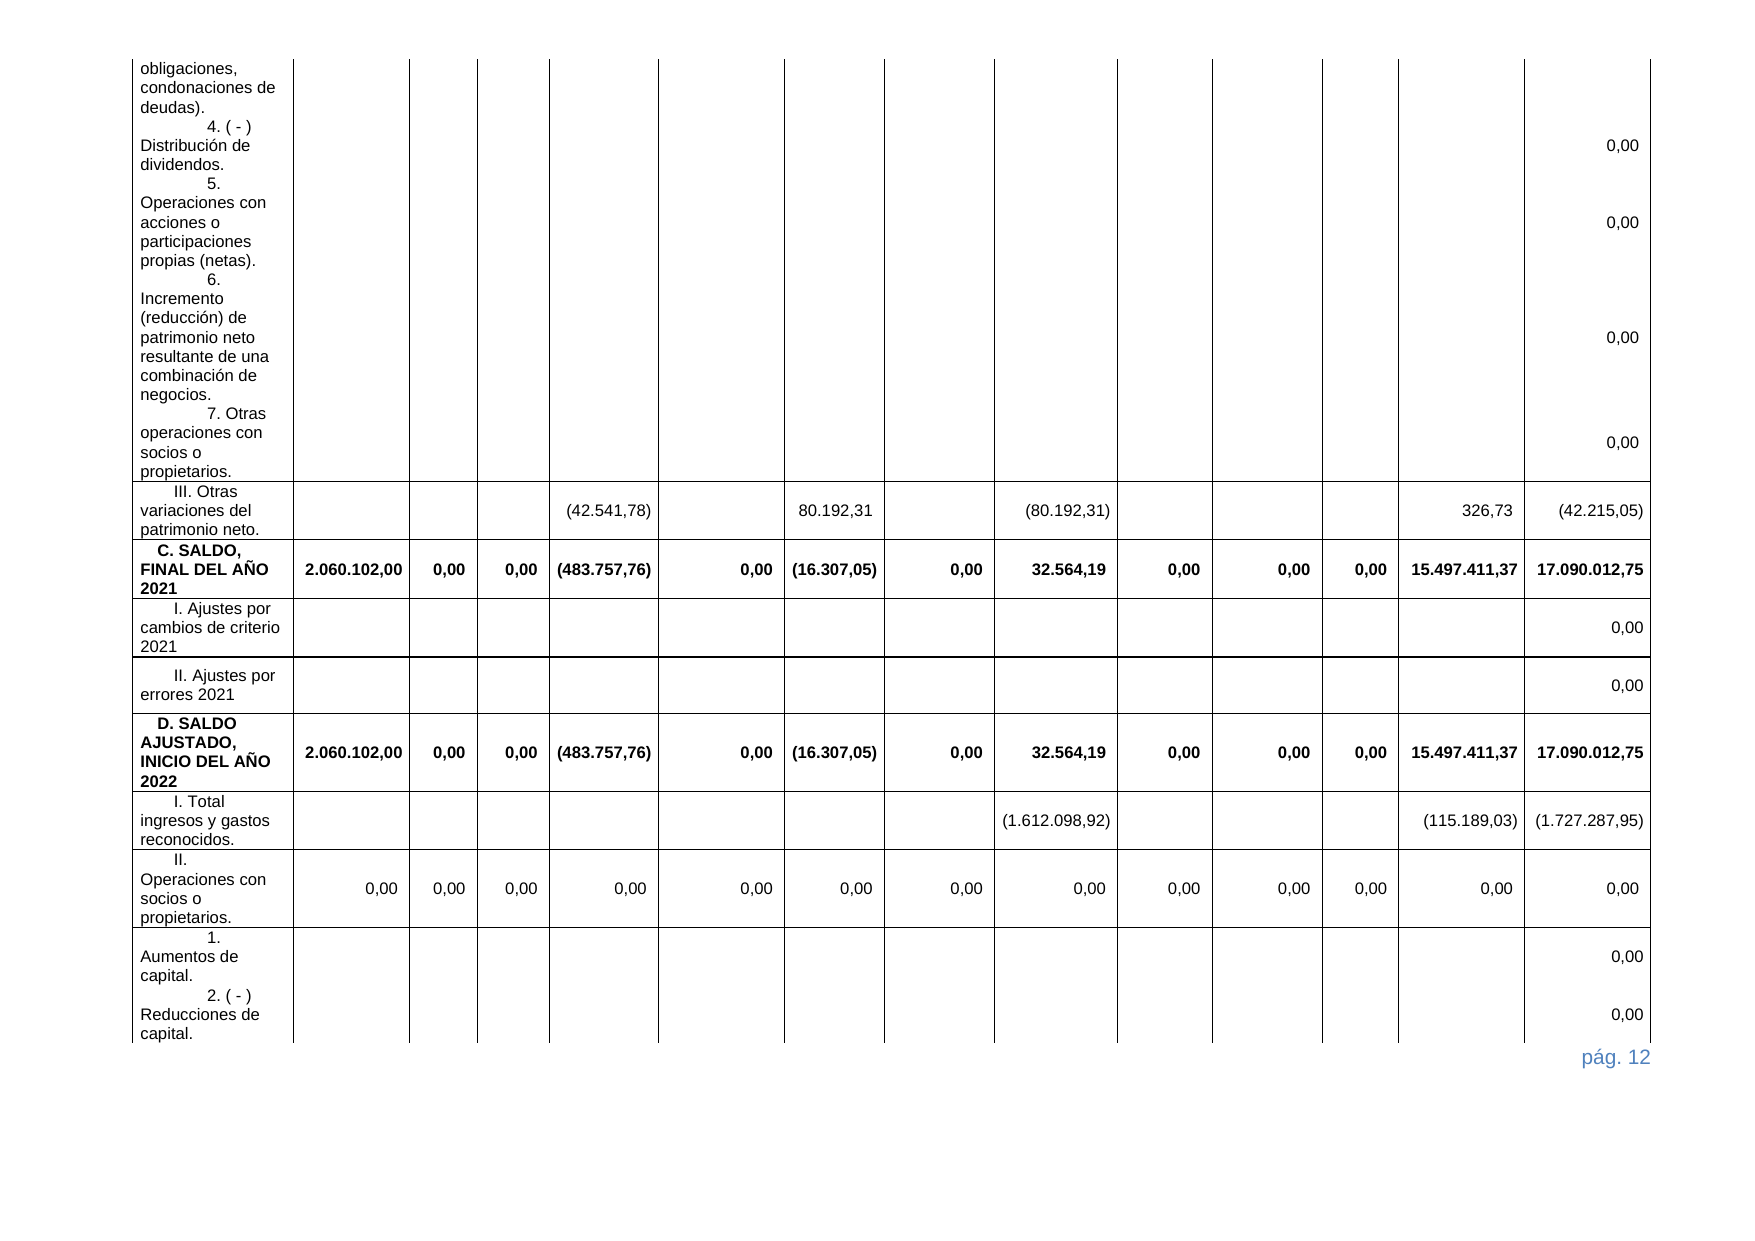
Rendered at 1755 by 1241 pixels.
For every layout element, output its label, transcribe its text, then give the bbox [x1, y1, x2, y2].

table_cell [550, 59, 658, 117]
table_cell [478, 599, 549, 656]
table_cell 0,00 [1213, 540, 1322, 598]
table_cell [410, 928, 477, 985]
table_cell [659, 117, 784, 174]
table_cell [294, 117, 409, 174]
table_cell [659, 174, 784, 270]
table_cell 0,00 [1118, 540, 1212, 598]
table_cell 0,00 [1525, 850, 1650, 927]
table_cell [478, 482, 549, 539]
table_cell [1323, 658, 1398, 713]
table_cell 0,00 [1525, 928, 1650, 985]
table_cell [294, 792, 409, 849]
table_cell [294, 174, 409, 270]
table_cell [1213, 482, 1322, 539]
table_cell [1323, 59, 1398, 117]
table_cell 0,00 [1525, 985, 1650, 1043]
table_cell [478, 174, 549, 270]
table_cell [1323, 174, 1398, 270]
table_cell [1118, 599, 1212, 656]
table_cell 2.060.102,00 [294, 540, 409, 598]
table_cell 0,00 [1323, 714, 1398, 791]
table_cell [550, 270, 658, 404]
table_cell 0,00 [1525, 117, 1650, 174]
table_cell [659, 792, 784, 849]
table_cell [1213, 985, 1322, 1043]
table_cell [1118, 928, 1212, 985]
table_cell [1118, 117, 1212, 174]
table_cell [885, 59, 994, 117]
table_cell [1213, 174, 1322, 270]
table_cell [659, 270, 784, 404]
table_cell [294, 928, 409, 985]
table_cell [885, 658, 994, 713]
table_cell 0,00 [1525, 174, 1650, 270]
table_cell [478, 985, 549, 1043]
table_cell [785, 404, 884, 481]
table_cell 0,00 [659, 540, 784, 598]
table_cell (16.307,05) [785, 540, 884, 598]
table_cell [294, 270, 409, 404]
table_cell [1118, 792, 1212, 849]
table_cell 326,73 [1399, 482, 1524, 539]
table_cell 0,00 [885, 540, 994, 598]
table_cell [1323, 985, 1398, 1043]
table_cell [1399, 658, 1524, 713]
table_cell 5. Operaciones con acciones o participaciones propias (netas). [133, 174, 293, 270]
table_cell [410, 482, 477, 539]
table_cell 17.090.012,75 [1525, 714, 1650, 791]
table_cell [785, 59, 884, 117]
table_cell [885, 928, 994, 985]
table_cell [1118, 658, 1212, 713]
table_cell [1399, 174, 1524, 270]
table_cell [659, 482, 784, 539]
table_cell [1118, 270, 1212, 404]
table_cell 32.564,19 [995, 714, 1117, 791]
table_cell [478, 117, 549, 174]
table_cell [1118, 404, 1212, 481]
table_cell [410, 117, 477, 174]
table_cell [885, 985, 994, 1043]
table_cell II. Ajustes por errores 2021 [133, 658, 293, 713]
table_cell (16.307,05) [785, 714, 884, 791]
table_cell [1399, 599, 1524, 656]
table_cell [550, 404, 658, 481]
table_cell [995, 404, 1117, 481]
table_cell [1213, 117, 1322, 174]
table_cell (80.192,31) [995, 482, 1117, 539]
table_cell 0,00 [1323, 540, 1398, 598]
table_cell 0,00 [478, 714, 549, 791]
table_cell [659, 985, 784, 1043]
table_cell 2. ( - ) Reducciones de capital. [133, 985, 293, 1043]
table_cell II. Operaciones con socios o propietarios. [133, 850, 293, 927]
table_cell [550, 928, 658, 985]
table_cell [410, 658, 477, 713]
table_cell [1213, 658, 1322, 713]
table_cell [1213, 792, 1322, 849]
table_cell C. SALDO, FINAL DEL AÑO 2021 [133, 540, 293, 598]
table_cell 0,00 [1525, 404, 1650, 481]
table_cell [1323, 270, 1398, 404]
table_cell [1525, 59, 1650, 117]
table_cell 0,00 [1525, 599, 1650, 656]
table_cell [885, 792, 994, 849]
table_cell [294, 59, 409, 117]
table_cell [785, 599, 884, 656]
table_cell [659, 599, 784, 656]
table_cell [785, 270, 884, 404]
table_cell [1213, 404, 1322, 481]
table_cell (1.612.098,92) [995, 792, 1117, 849]
table_cell 0,00 [885, 714, 994, 791]
table_cell [1323, 792, 1398, 849]
table_cell [478, 404, 549, 481]
table_cell [410, 404, 477, 481]
table_cell [995, 658, 1117, 713]
table_cell [410, 174, 477, 270]
table_cell [478, 658, 549, 713]
table_cell [995, 985, 1117, 1043]
table_cell [885, 599, 994, 656]
table_cell 0,00 [659, 714, 784, 791]
table_cell [1213, 928, 1322, 985]
table_cell [885, 270, 994, 404]
table_cell 0,00 [785, 850, 884, 927]
table_cell [1118, 174, 1212, 270]
table_cell 0,00 [659, 850, 784, 927]
table_cell [785, 792, 884, 849]
table_cell [550, 174, 658, 270]
table_cell I. Total ingresos y gastos reconocidos. [133, 792, 293, 849]
table_cell [659, 928, 784, 985]
table_cell [1213, 270, 1322, 404]
table_cell (483.757,76) [550, 714, 658, 791]
table_cell [885, 174, 994, 270]
table_cell [659, 59, 784, 117]
table_cell [995, 270, 1117, 404]
table_cell [294, 985, 409, 1043]
table_cell 0,00 [1213, 714, 1322, 791]
table_cell [478, 270, 549, 404]
table_cell [294, 482, 409, 539]
table_cell [785, 174, 884, 270]
table_cell [294, 658, 409, 713]
table_cell 0,00 [410, 540, 477, 598]
table_cell 0,00 [885, 850, 994, 927]
table_cell [550, 117, 658, 174]
table_cell D. SALDO AJUSTADO, INICIO DEL AÑO 2022 [133, 714, 293, 791]
table_cell 0,00 [1213, 850, 1322, 927]
table_cell [785, 985, 884, 1043]
table_cell 0,00 [410, 714, 477, 791]
table_cell [885, 117, 994, 174]
table_cell obligaciones, condonaciones de deudas). [133, 59, 293, 117]
table_cell [995, 117, 1117, 174]
table_cell (483.757,76) [550, 540, 658, 598]
table_cell [410, 270, 477, 404]
table_cell [995, 599, 1117, 656]
table_cell 0,00 [294, 850, 409, 927]
table_cell [550, 599, 658, 656]
table_cell [659, 404, 784, 481]
table_cell [410, 792, 477, 849]
table_cell [659, 658, 784, 713]
table_cell [995, 174, 1117, 270]
table_cell [410, 599, 477, 656]
table_cell 32.564,19 [995, 540, 1117, 598]
table_cell 0,00 [1525, 270, 1650, 404]
table_cell 7. Otras operaciones con socios o propietarios. [133, 404, 293, 481]
table_cell [1399, 928, 1524, 985]
table_cell I. Ajustes por cambios de criterio 2021 [133, 599, 293, 656]
table_cell [1323, 928, 1398, 985]
table_cell [550, 792, 658, 849]
table_cell (42.541,78) [550, 482, 658, 539]
table_cell 0,00 [995, 850, 1117, 927]
table_cell [478, 792, 549, 849]
table_cell [1118, 59, 1212, 117]
table_cell [294, 599, 409, 656]
table_cell [410, 985, 477, 1043]
table_cell [1213, 599, 1322, 656]
table_cell 0,00 [478, 540, 549, 598]
table_cell [1118, 482, 1212, 539]
table_cell [1399, 404, 1524, 481]
table_cell [885, 482, 994, 539]
table_cell III. Otras variaciones del patrimonio neto. [133, 482, 293, 539]
table_cell [1323, 599, 1398, 656]
table_cell (1.727.287,95) [1525, 792, 1650, 849]
table_cell [294, 404, 409, 481]
table_cell 0,00 [478, 850, 549, 927]
table_cell [1399, 270, 1524, 404]
table_cell 15.497.411,37 [1399, 714, 1524, 791]
table_cell [1399, 117, 1524, 174]
table_cell 0,00 [1399, 850, 1524, 927]
table_cell [550, 658, 658, 713]
table_cell [478, 928, 549, 985]
table_cell [995, 59, 1117, 117]
table_cell [785, 928, 884, 985]
table_cell 1. Aumentos de capital. [133, 928, 293, 985]
table_cell [885, 404, 994, 481]
table_cell (115.189,03) [1399, 792, 1524, 849]
table_cell (42.215,05) [1525, 482, 1650, 539]
table_cell [785, 117, 884, 174]
table_cell 0,00 [1118, 850, 1212, 927]
table_cell [1118, 985, 1212, 1043]
table_cell 0,00 [1323, 850, 1398, 927]
table_cell [1213, 59, 1322, 117]
table_cell 17.090.012,75 [1525, 540, 1650, 598]
table_cell 0,00 [1118, 714, 1212, 791]
table_cell [478, 59, 549, 117]
table_cell [1323, 117, 1398, 174]
table_cell 0,00 [410, 850, 477, 927]
table_cell [1323, 404, 1398, 481]
table_cell 0,00 [1525, 658, 1650, 713]
table_cell [550, 985, 658, 1043]
table_cell [785, 658, 884, 713]
table_cell [410, 59, 477, 117]
table_cell 2.060.102,00 [294, 714, 409, 791]
table_cell 15.497.411,37 [1399, 540, 1524, 598]
table_cell [1323, 482, 1398, 539]
table_cell 0,00 [550, 850, 658, 927]
table_cell 80.192,31 [785, 482, 884, 539]
table_cell [1399, 59, 1524, 117]
table_cell [995, 928, 1117, 985]
table_cell 4. ( - ) Distribución de dividendos. [133, 117, 293, 174]
table_cell 6. Incremento (reducción) de patrimonio neto resultante de una combinación de negocios. [133, 270, 293, 404]
table_cell [1399, 985, 1524, 1043]
